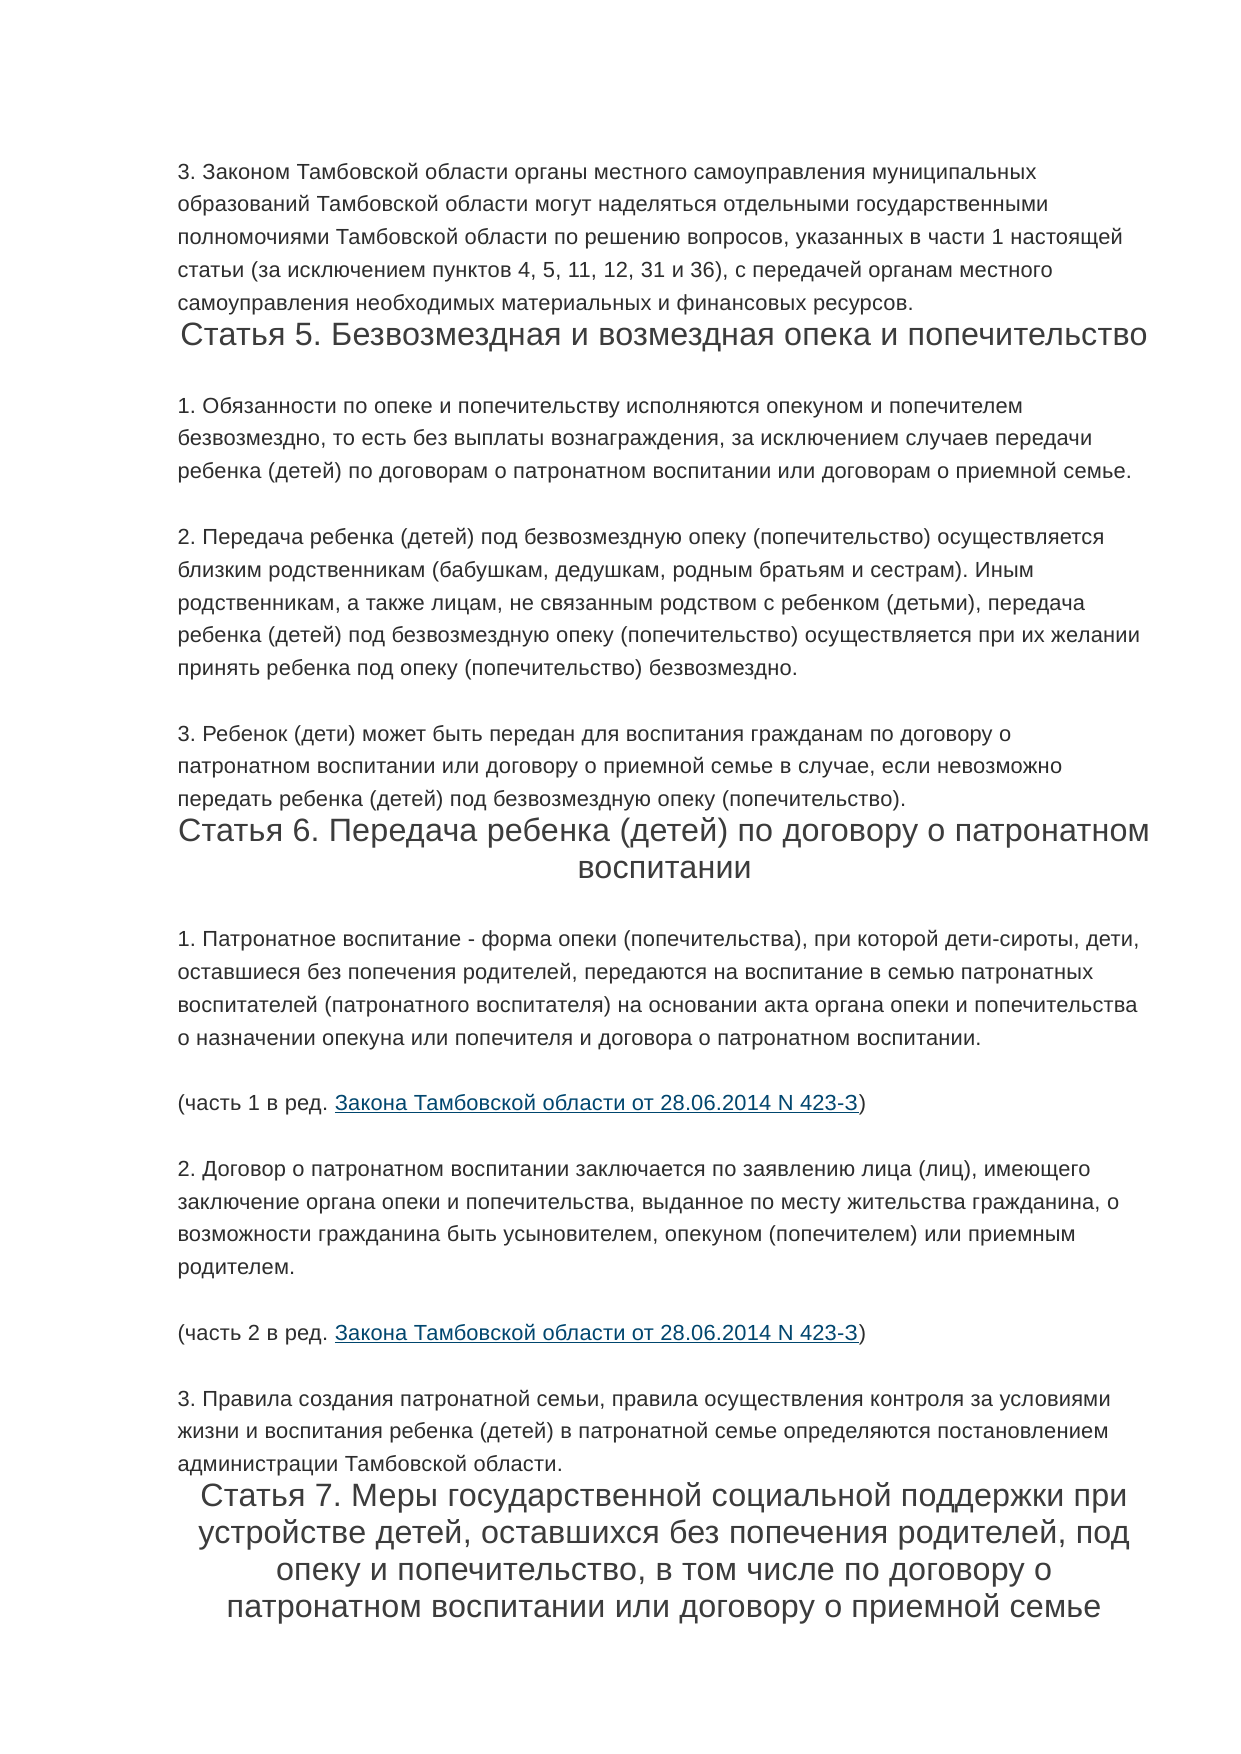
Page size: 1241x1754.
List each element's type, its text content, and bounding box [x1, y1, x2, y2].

text 2. Договор о патронатном воспитании заключается по заявлению лица (лиц), имеющего заключение органа опеки и попечительства, выданное по месту жительства гражданина, о возможности гражданина быть усыновителем, опекуном (попечителем) или приемным родителем. [177, 1115, 1152, 1279]
text 1. Патронатное воспитание - форма опеки (попечительства), при которой дети-сироты, дети, оставшиеся без попечения родителей, передаются на воспитание в семью патронатных воспитателей (патронатного воспитателя) на основании акта органа опеки и попечительства о назначении опекуна или попечителя и договора о патронатном воспитании. [177, 886, 1152, 1050]
text 3. Ребенок (дети) может быть передан для воспитания гражданам по договору о патронатном воспитании или договору о приемной семье в случае, если невозможно передать ребенка (детей) под безвозмездную опеку (попечительство). [177, 680, 1152, 811]
text Статья 6. Передача ребенка (детей) по договору о патронатном воспитании [177, 811, 1152, 886]
text 1. Обязанности по опеке и попечительству исполняются опекуном и попечителем безвозмездно, то есть без выплаты вознаграждения, за исключением случаев передачи ребенка (детей) по договорам о патронатном воспитании или договорам о приемной семье. [177, 352, 1152, 483]
text Статья 5. Безвозмездная и возмездная опека и попечительство [177, 315, 1152, 352]
text 2. Передача ребенка (детей) под безвозмездную опеку (попечительство) осуществляется близким родственникам (бабушкам, дедушкам, родным братьям и сестрам). Иным родственникам, а также лицам, не связанным родством с ребенком (детьми), передача ребенка (детей) под безвозмездную опеку (попечительство) осуществляется при их желании принять ребенка под опеку (попечительство) безвозмездно. [177, 483, 1152, 680]
text (часть 2 в ред. Закона Тамбовской области от 28.06.2014 N 423-З) [177, 1279, 1152, 1345]
text Статья 7. Меры государственной социальной поддержки при устройстве детей, оставшихся без попечения родителей, под опеку и попечительство, в том числе по договору о патронатном воспитании или договору о приемной семье [177, 1476, 1152, 1624]
text (часть 1 в ред. Закона Тамбовской области от 28.06.2014 N 423-З) [177, 1050, 1152, 1115]
text 3. Правила создания патронатной семьи, правила осуществления контроля за условиями жизни и воспитания ребенка (детей) в патронатной семье определяются постановлением администрации Тамбовской области. [177, 1345, 1152, 1476]
text 3. Законом Тамбовской области органы местного самоуправления муниципальных образований Тамбовской области могут наделяться отдельными государственными полномочиями Тамбовской области по решению вопросов, указанных в части 1 настоящей статьи (за исключением пунктов 4, 5, 11, 12, 31 и 36), с передачей органам местного самоуправления необходимых материальных и финансовых ресурсов. [177, 118, 1152, 315]
